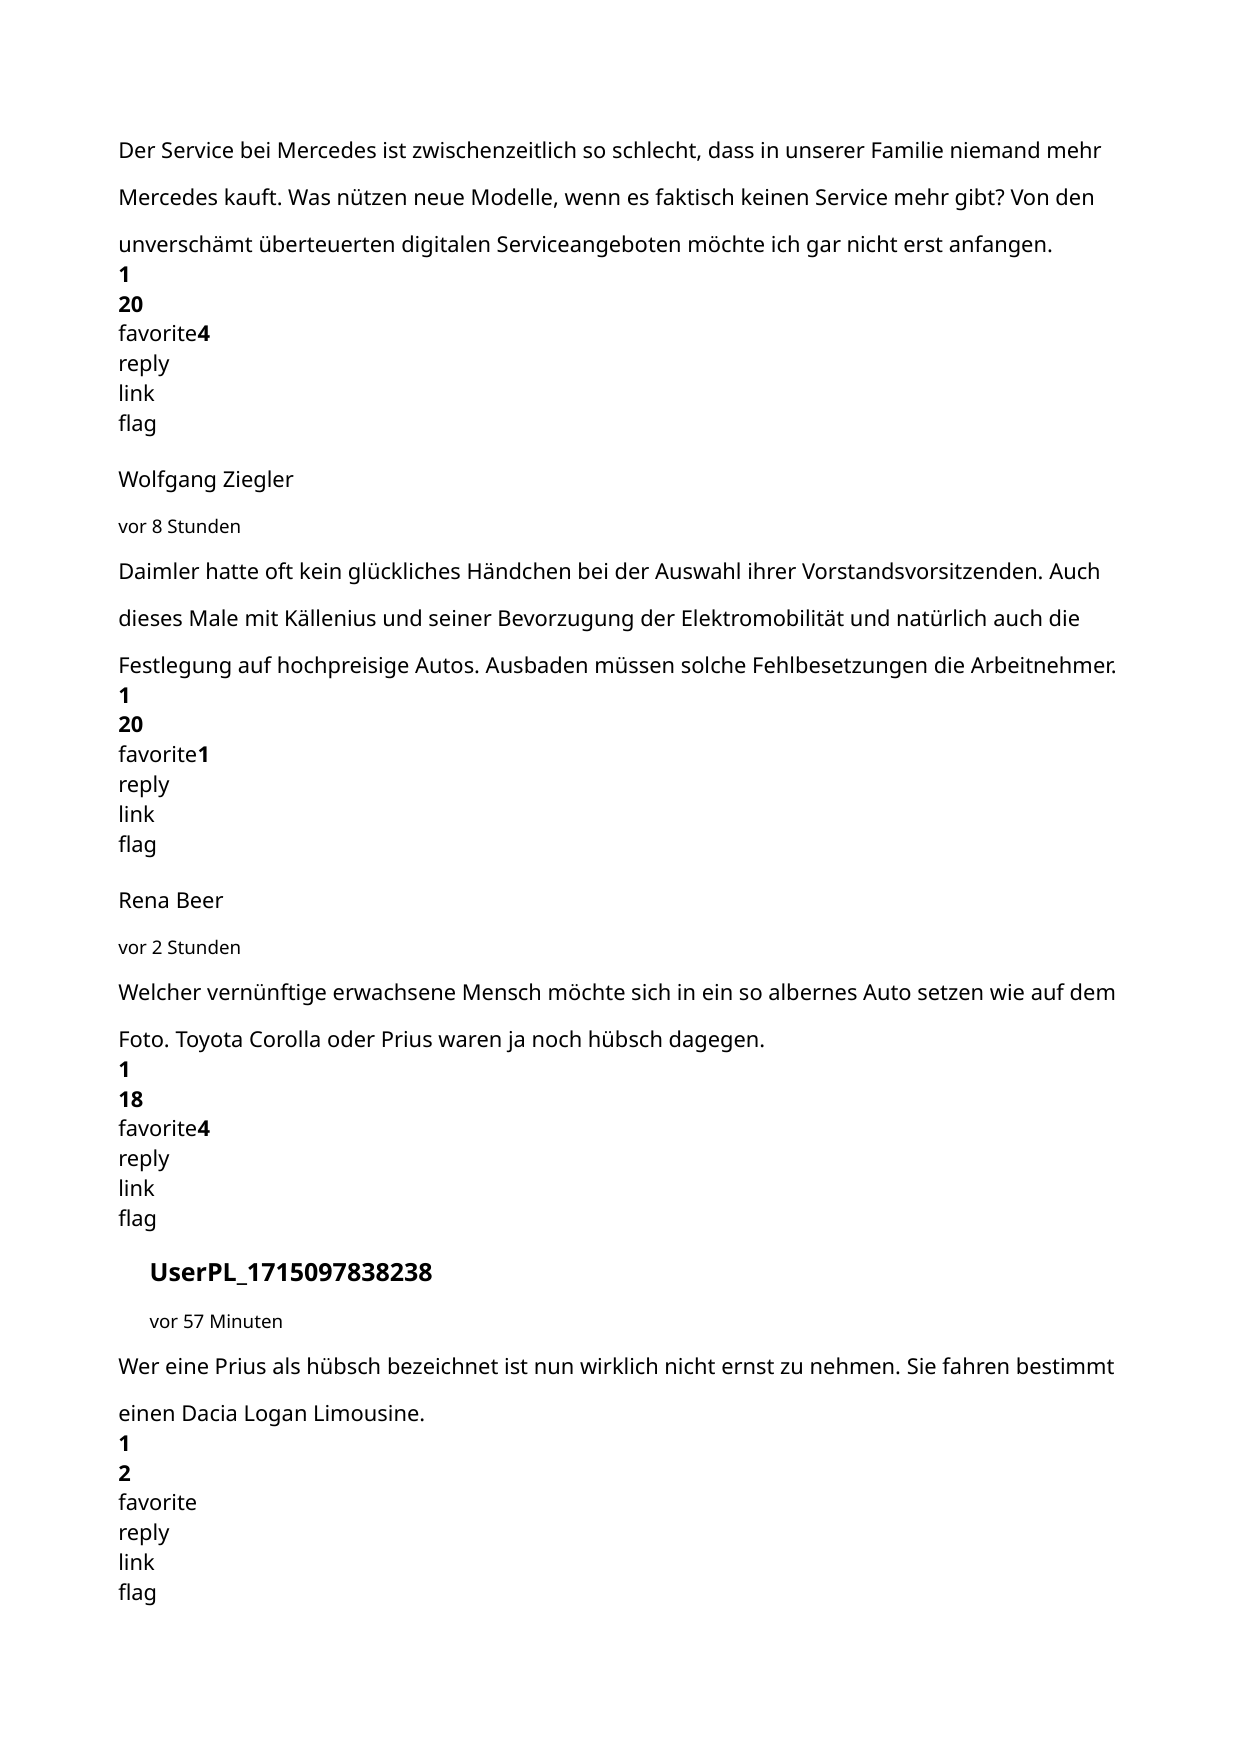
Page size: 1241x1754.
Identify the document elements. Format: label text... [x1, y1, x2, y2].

text vor 8 Stunden [118, 509, 1122, 539]
text Welcher vernünftige erwachsene Mensch möchte sich in ein so albernes Auto setzen wie auf dem Foto. Toyota Corolla oder Prius waren ja noch hübsch dagegen. [118, 960, 1122, 1054]
text reply [118, 348, 1122, 378]
text Wer eine Prius als hübsch bezeichnet ist nun wirklich nicht ernst zu nehmen. Sie fahren bestimmt einen Dacia Logan Limousine. [118, 1334, 1122, 1428]
text vor 57 Minuten [149, 1304, 1122, 1334]
text 1 [118, 1054, 1122, 1083]
text link [118, 1173, 1122, 1203]
text link [118, 378, 1122, 408]
text favorite4 [118, 1113, 1122, 1143]
text link [118, 1547, 1122, 1577]
text 20 [118, 709, 1122, 739]
text favorite [118, 1487, 1122, 1517]
text link [118, 799, 1122, 829]
text favorite4 [118, 318, 1122, 348]
text reply [118, 769, 1122, 799]
text 18 [118, 1083, 1122, 1113]
text Der Service bei Mercedes ist zwischenzeitlich so schlecht, dass in unserer Familie niemand mehr Mercedes kauft. Was nützen neue Modelle, wenn es faktisch keinen Service mehr gibt? Von den unverschämt überteuerten digitalen Serviceangeboten möchte ich gar nicht erst anfangen. [118, 118, 1122, 259]
text reply [118, 1517, 1122, 1547]
text UserPL_1715097838238 [149, 1248, 1114, 1289]
text Daimler hatte oft kein glückliches Händchen bei der Auswahl ihrer Vorstandsvorsitzenden. Auch dieses Male mit Källenius und seiner Bevorzugung der Elektromobilität und natürlich auch die Festlegung auf hochpreisige Autos. Ausbaden müssen solche Fehlbesetzungen die Arbeitnehmer. [118, 539, 1122, 680]
text 1 [118, 680, 1122, 709]
text Wolfgang Ziegler [118, 453, 1114, 494]
text flag [118, 408, 1122, 437]
text flag [118, 829, 1122, 858]
text 1 [118, 259, 1122, 288]
text Rena Beer [118, 874, 1114, 915]
text flag [118, 1577, 1122, 1607]
text 2 [118, 1458, 1122, 1487]
text reply [118, 1143, 1122, 1173]
text vor 2 Stunden [118, 930, 1122, 960]
text favorite1 [118, 739, 1122, 769]
text flag [118, 1203, 1122, 1232]
text 1 [118, 1428, 1122, 1458]
text 20 [118, 288, 1122, 318]
